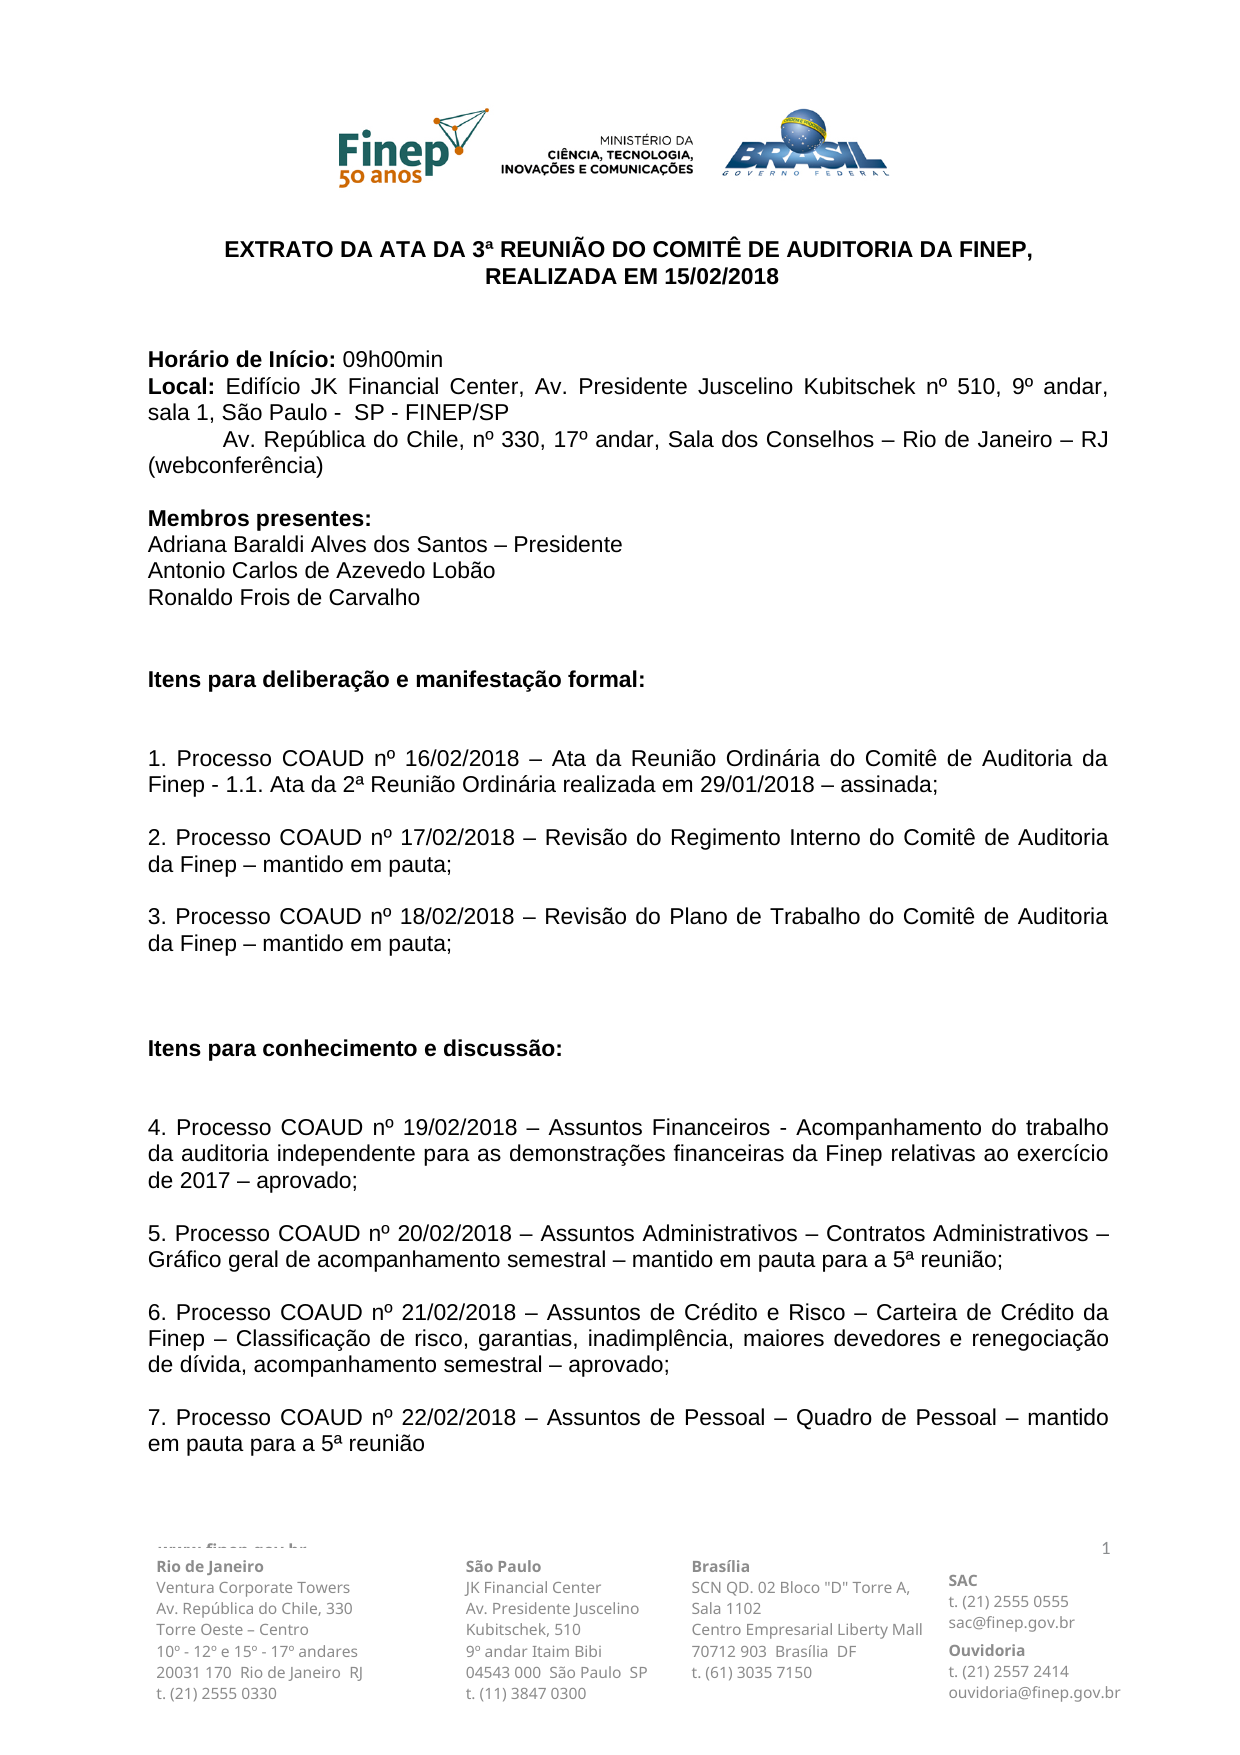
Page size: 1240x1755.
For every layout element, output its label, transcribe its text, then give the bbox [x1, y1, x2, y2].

text 2. Processo COAUD nº 17/02/2018 – Revisão do Regimento Interno do Comitê de Auditoria da Finep – mantido em pauta; [148, 824, 1110, 877]
text Itens para deliberação e manifestação formal: [148, 666, 1110, 692]
text Local: Edifício JK Financial Center, Av. Presidente Juscelino Kubitschek nº 510, 9º andar, sala 1, São Paulo - SP - FINEP/SP [148, 373, 1110, 426]
text 4. Processo COAUD nº 19/02/2018 – Assuntos Financeiros - Acompanhamento do trabalho da auditoria independente para as demonstrações financeiras da Finep relativas ao exercício de 2017 – aprovado; [148, 1114, 1110, 1193]
text 7. Processo COAUD nº 22/02/2018 – Assuntos de Pessoal – Quadro de Pessoal – mantido em pauta para a 5ª reunião [148, 1404, 1110, 1457]
text Av. República do Chile, nº 330, 17º andar, Sala dos Conselhos – Rio de Janeiro – RJ (webconferência) [148, 426, 1110, 478]
text Antonio Carlos de Azevedo Lobão [148, 557, 1110, 584]
text 1. Processo COAUD nº 16/02/2018 – Ata da Reunião Ordinária do Comitê de Auditoria da Finep - 1.1. Ata da 2ª Reunião Ordinária realizada em 29/01/2018 – assinada; [148, 745, 1110, 798]
text 3. Processo COAUD nº 18/02/2018 – Revisão do Plano de Trabalho do Comitê de Auditoria da Finep – mantido em pauta; [148, 903, 1110, 956]
text 6. Processo COAUD nº 21/02/2018 – Assuntos de Crédito e Risco – Carteira de Crédito da Finep – Classificação de risco, garantias, inadimplência, maiores devedores e renegociação de dívida, acompanhamento semestral – aprovado; [148, 1298, 1110, 1378]
text 5. Processo COAUD nº 20/02/2018 – Assuntos Administrativos – Contratos Administrativos – Gráfico geral de acompanhamento semestral – mantido em pauta para a 5ª reunião; [148, 1219, 1110, 1272]
text Horário de Início: 09h00min [148, 346, 1110, 373]
text Ronaldo Frois de Carvalho [148, 584, 1110, 610]
text Adriana Baraldi Alves dos Santos – Presidente [148, 531, 1110, 557]
text REALIZADA EM 15/02/2018 [148, 263, 1110, 289]
text Itens para conhecimento e discussão: [148, 1035, 1110, 1061]
text EXTRATO DA ATA DA 3ª REUNIÃO DO COMITÊ DE AUDITORIA DA FINEP, [148, 236, 1110, 263]
text Membros presentes: [148, 504, 1110, 531]
